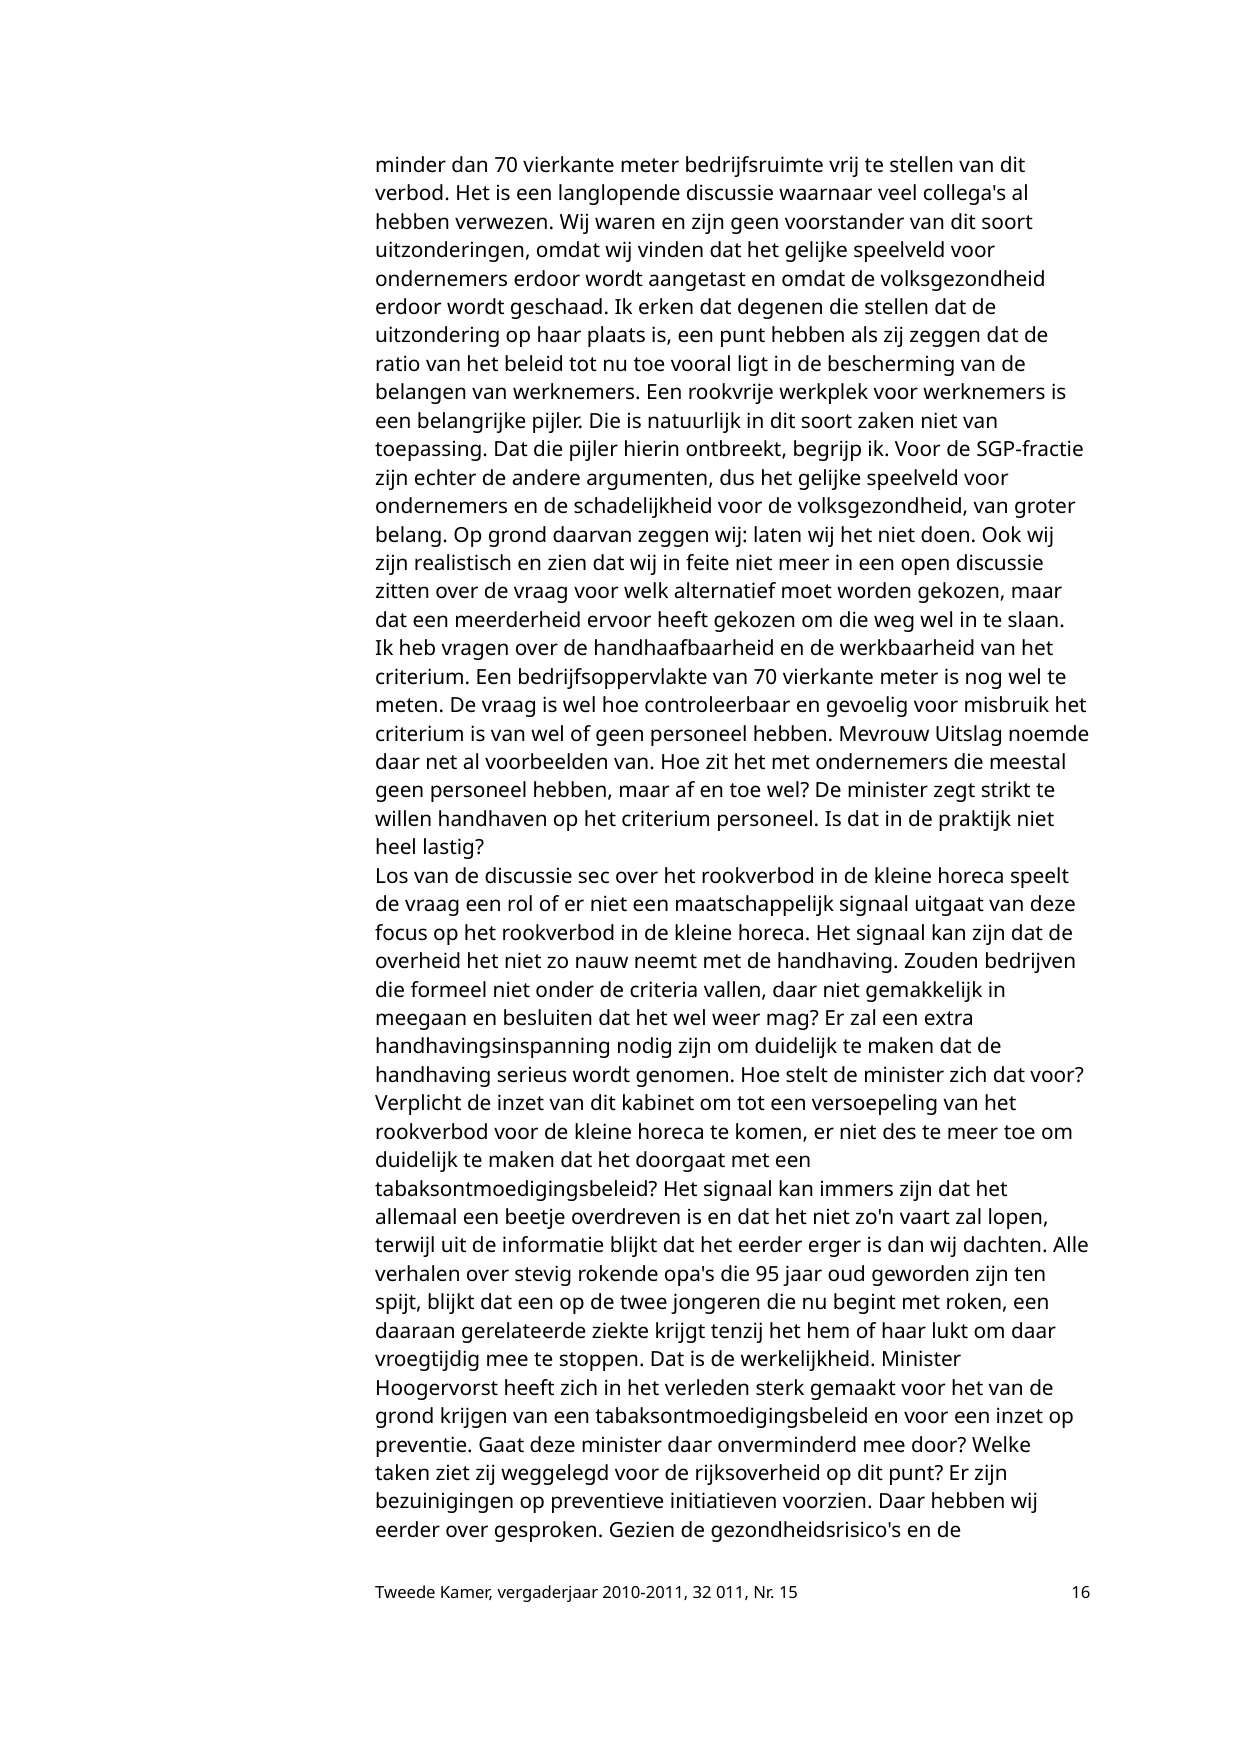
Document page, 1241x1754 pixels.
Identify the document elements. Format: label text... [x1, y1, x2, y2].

text minder dan 70 vierkante meter bedrijfsruimte vrij te stellen van dit verbod. Het is een langlopende discussie waarnaar veel collega's al hebben verwezen. Wij waren en zijn geen voorstander van dit soort uitzonderingen, omdat wij vinden dat het gelijke speelveld voor ondernemers erdoor wordt aangetast en omdat de volksgezondheid erdoor wordt geschaad. Ik erken dat degenen die stellen dat de uitzondering op haar plaats is, een punt hebben als zij zeggen dat de ratio van het beleid tot nu toe vooral ligt in de bescherming van de belangen van werknemers. Een rookvrije werkplek voor werknemers is een belangrijke pijler. Die is natuurlijk in dit soort zaken niet van toepassing. Dat die pijler hierin ontbreekt, begrijp ik. Voor de SGP-fractie zijn echter de andere argumenten, dus het gelijke speelveld voor ondernemers en de schadelijkheid voor de volksgezondheid, van groter belang. Op grond daarvan zeggen wij: laten wij het niet doen. Ook wij zijn realistisch en zien dat wij in feite niet meer in een open discussie zitten over de vraag voor welk alternatief moet worden gekozen, maar dat een meerderheid ervoor heeft gekozen om die weg wel in te slaan. [375, 150, 1090, 633]
text Verplicht de inzet van dit kabinet om tot een versoepeling van het rookverbod voor de kleine horeca te komen, er niet des te meer toe om duidelijk te maken dat het doorgaat met een tabaksontmoedigingsbeleid? Het signaal kan immers zijn dat het allemaal een beetje overdreven is en dat het niet zo'n vaart zal lopen, terwijl uit de informatie blijkt dat het eerder erger is dan wij dachten. Alle verhalen over stevig rokende opa's die 95 jaar oud geworden zijn ten spijt, blijkt dat een op de twee jongeren die nu begint met roken, een daaraan gerelateerde ziekte krijgt tenzij het hem of haar lukt om daar vroegtijdig mee te stoppen. Dat is de werkelijkheid. Minister Hoogervorst heeft zich in het verleden sterk gemaakt voor het van de grond krijgen van een tabaksontmoedigingsbeleid en voor een inzet op preventie. Gaat deze minister daar onverminderd mee door? Welke taken ziet zij weggelegd voor de rijksoverheid op dit punt? Er zijn bezuinigingen op preventieve initiatieven voorzien. Daar hebben wij eerder over gesproken. Gezien de gezondheidsrisico's en de [375, 1088, 1090, 1543]
text Los van de discussie sec over het rookverbod in de kleine horeca speelt de vraag een rol of er niet een maatschappelijk signaal uitgaat van deze focus op het rookverbod in de kleine horeca. Het signaal kan zijn dat de overheid het niet zo nauw neemt met de handhaving. Zouden bedrijven die formeel niet onder de criteria vallen, daar niet gemakkelijk in meegaan en besluiten dat het wel weer mag? Er zal een extra handhavingsinspanning nodig zijn om duidelijk te maken dat de handhaving serieus wordt genomen. Hoe stelt de minister zich dat voor? [375, 861, 1090, 1088]
text Ik heb vragen over de handhaafbaarheid en de werkbaarheid van het criterium. Een bedrijfsoppervlakte van 70 vierkante meter is nog wel te meten. De vraag is wel hoe controleerbaar en gevoelig voor misbruik het criterium is van wel of geen personeel hebben. Mevrouw Uitslag noemde daar net al voorbeelden van. Hoe zit het met ondernemers die meestal geen personeel hebben, maar af en toe wel? De minister zegt strikt te willen handhaven op het criterium personeel. Is dat in de praktijk niet heel lastig? [375, 633, 1090, 861]
